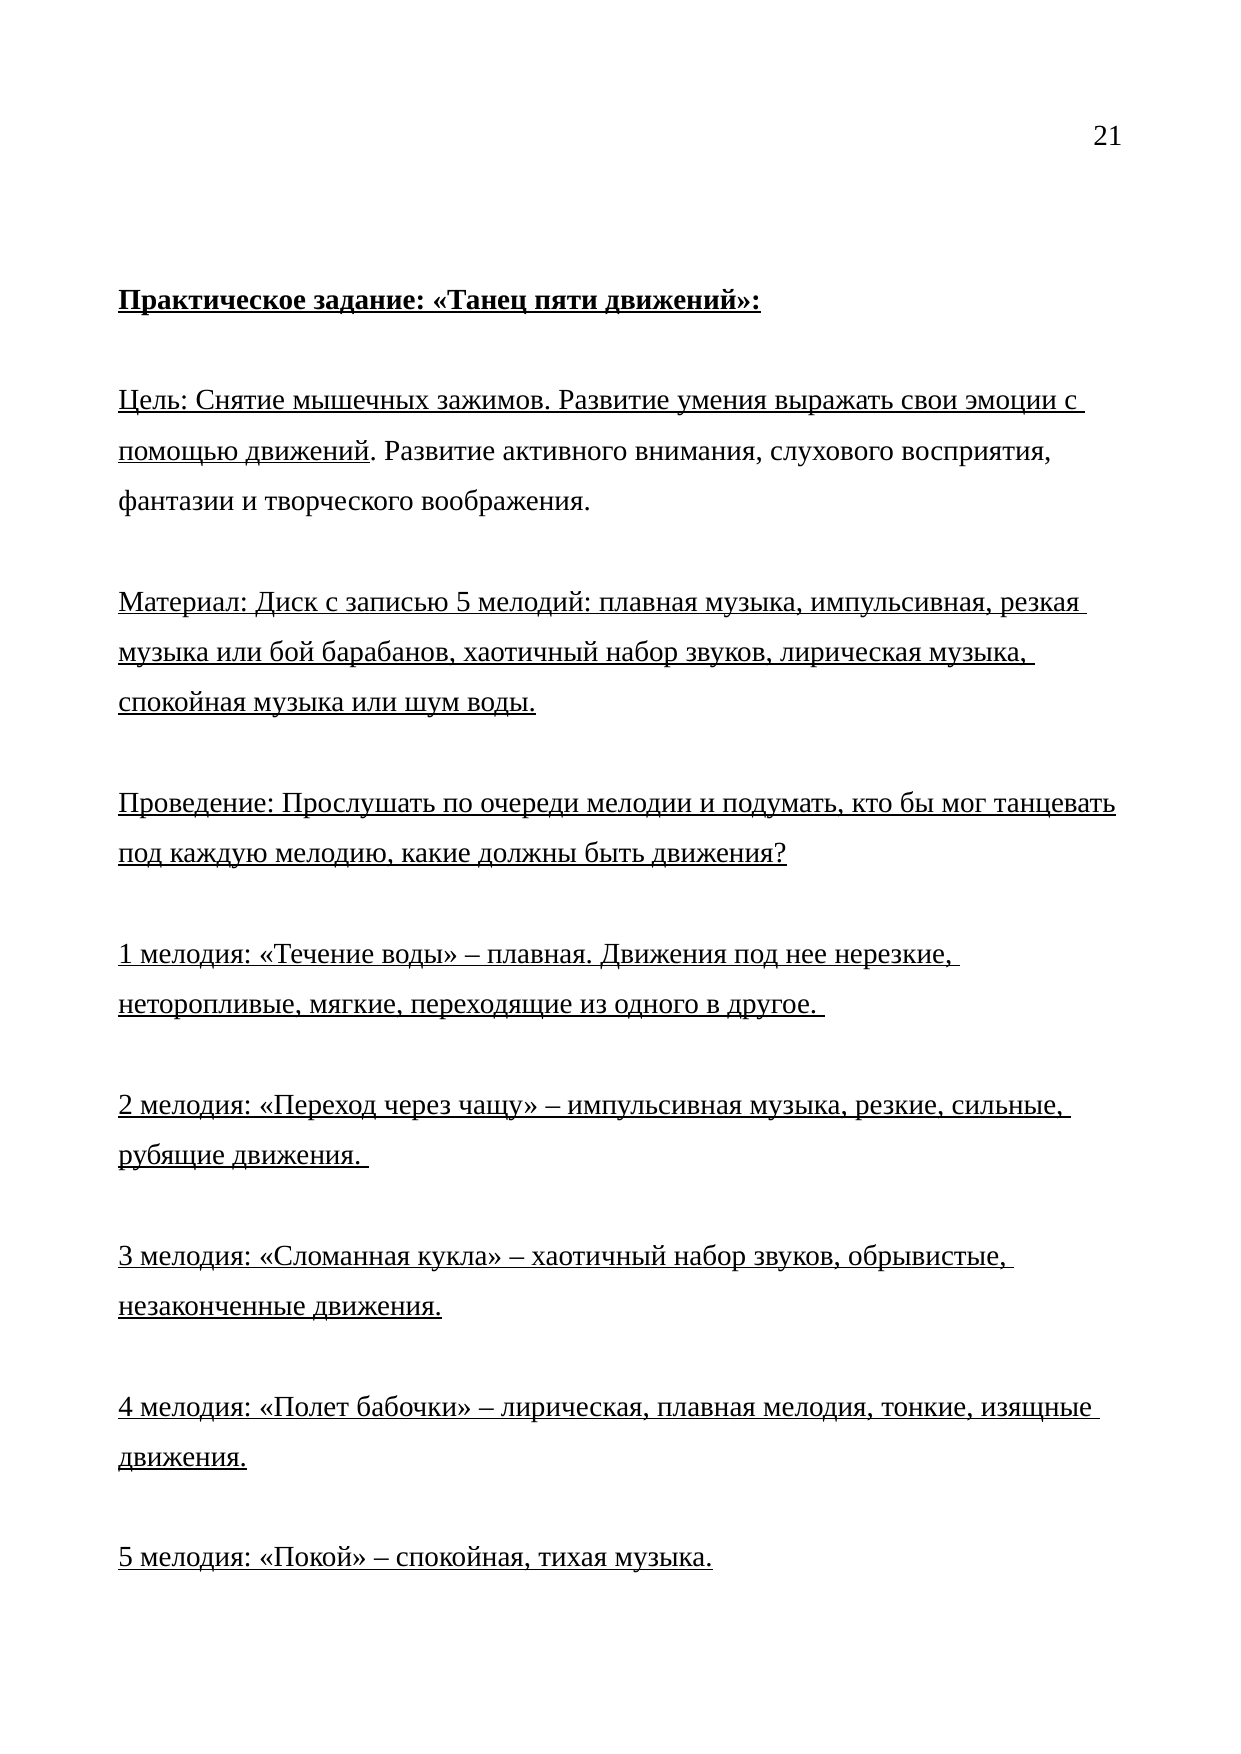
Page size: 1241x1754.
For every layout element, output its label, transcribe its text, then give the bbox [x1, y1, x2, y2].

text Практическое задание: «Танец пяти движений»: Цель: Снятие мышечных зажимов. Развитие умения выражать свои эмоции с помощью движений. Развитие активного внимания, слухового восприятия, фантазии и творческого воображения. Материал: Диск с записью 5 мелодий: плавная музыка, импульсивная, резкая музыка или бой барабанов, хаотичный набор звуков, лирическая музыка, спокойная музыка или шум воды. Проведение: Прослушать по очереди мелодии и подумать, кто бы мог танцевать под каждую мелодию, какие должны быть движения? 1 мелодия: «Течение воды» – плавная. Движения под нее нерезкие, неторопливые, мягкие, переходящие из одного в другое. 2 мелодия: «Переход через чащу» – импульсивная музыка, резкие, сильные, рубящие движения. 3 мелодия: «Сломанная кукла» – хаотичный набор звуков, обрывистые, незаконченные движения. 4 мелодия: «Полет бабочки» – лирическая, плавная мелодия, тонкие, изящные движения. 5 мелодия: «Покой» – спокойная, тихая музыка. [118, 181, 1122, 1623]
